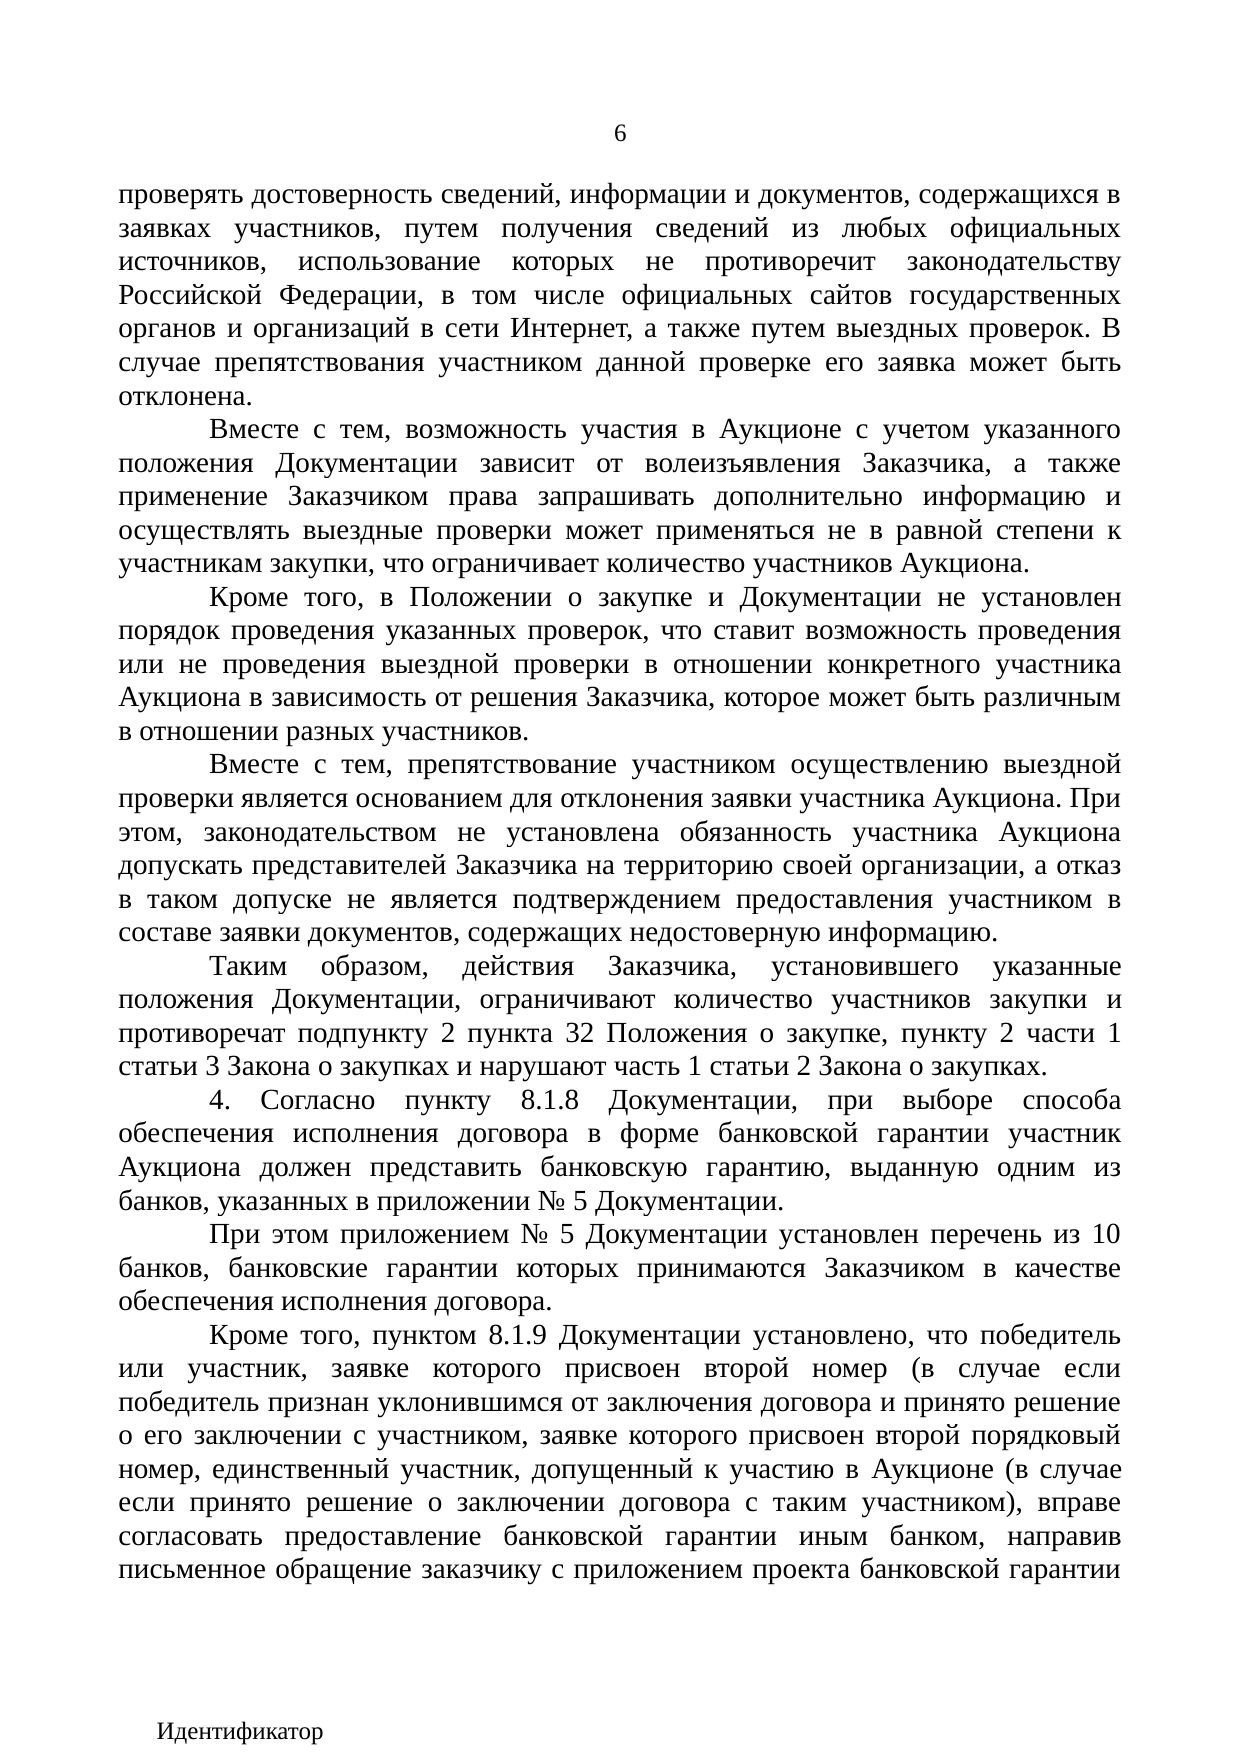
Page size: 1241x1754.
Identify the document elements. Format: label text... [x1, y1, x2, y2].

text проверять достоверность сведений, информации и документов, содержащихся в заявках участников, путем получения сведений из любых официальных источников, использование которых не противоречит законодательству Российской Федерации, в том числе официальных сайтов государственных органов и организаций в сети Интернет, а также путем выездных проверок. В случае препятствования участником данной проверке его заявка может быть отклонена. [118, 176, 1122, 411]
text Вместе с тем, возможность участия в Аукционе с учетом указанного положения Документации зависит от волеизъявления Заказчика, а также применение Заказчиком права запрашивать дополнительно информацию и осуществлять выездные проверки может применяться не в равной степени к участникам закупки, что ограничивает количество участников Аукциона. [118, 411, 1122, 579]
text 4. Согласно пункту 8.1.8 Документации, при выборе способа обеспечения исполнения договора в форме банковской гарантии участник Аукциона должен представить банковскую гарантию, выданную одним из банков, указанных в приложении № 5 Документации. [118, 1082, 1122, 1216]
text Кроме того, пунктом 8.1.9 Документации установлено, что победитель или участник, заявке которого присвоен второй номер (в случае если победитель признан уклонившимся от заключения договора и принято решение о его заключении с участником, заявке которого присвоен второй порядковый номер, единственный участник, допущенный к участию в Аукционе (в случае если принято решение о заключении договора с таким участником), вправе согласовать предоставление банковской гарантии иным банком, направив письменное обращение заказчику с приложением проекта банковской гарантии [118, 1317, 1122, 1585]
text При этом приложением № 5 Документации установлен перечень из 10 банков, банковские гарантии которых принимаются Заказчиком в качестве обеспечения исполнения договора. [118, 1216, 1122, 1317]
text Вместе с тем, препятствование участником осуществлению выездной проверки является основанием для отклонения заявки участника Аукциона. При этом, законодательством не установлена обязанность участника Аукциона допускать представителей Заказчика на территорию своей организации, а отказ в таком допуске не является подтверждением предоставления участником в составе заявки документов, содержащих недостоверную информацию. [118, 747, 1122, 948]
text Таким образом, действия Заказчика, установившего указанные положения Документации, ограничивают количество участников закупки и противоречат подпункту 2 пункта 32 Положения о закупке, пункту 2 части 1 статьи 3 Закона о закупках и нарушают часть 1 статьи 2 Закона о закупках. [118, 948, 1122, 1082]
text Кроме того, в Положении о закупке и Документации не установлен порядок проведения указанных проверок, что ставит возможность проведения или не проведения выездной проверки в отношении конкретного участника Аукциона в зависимость от решения Заказчика, которое может быть различным в отношении разных участников. [118, 579, 1122, 747]
